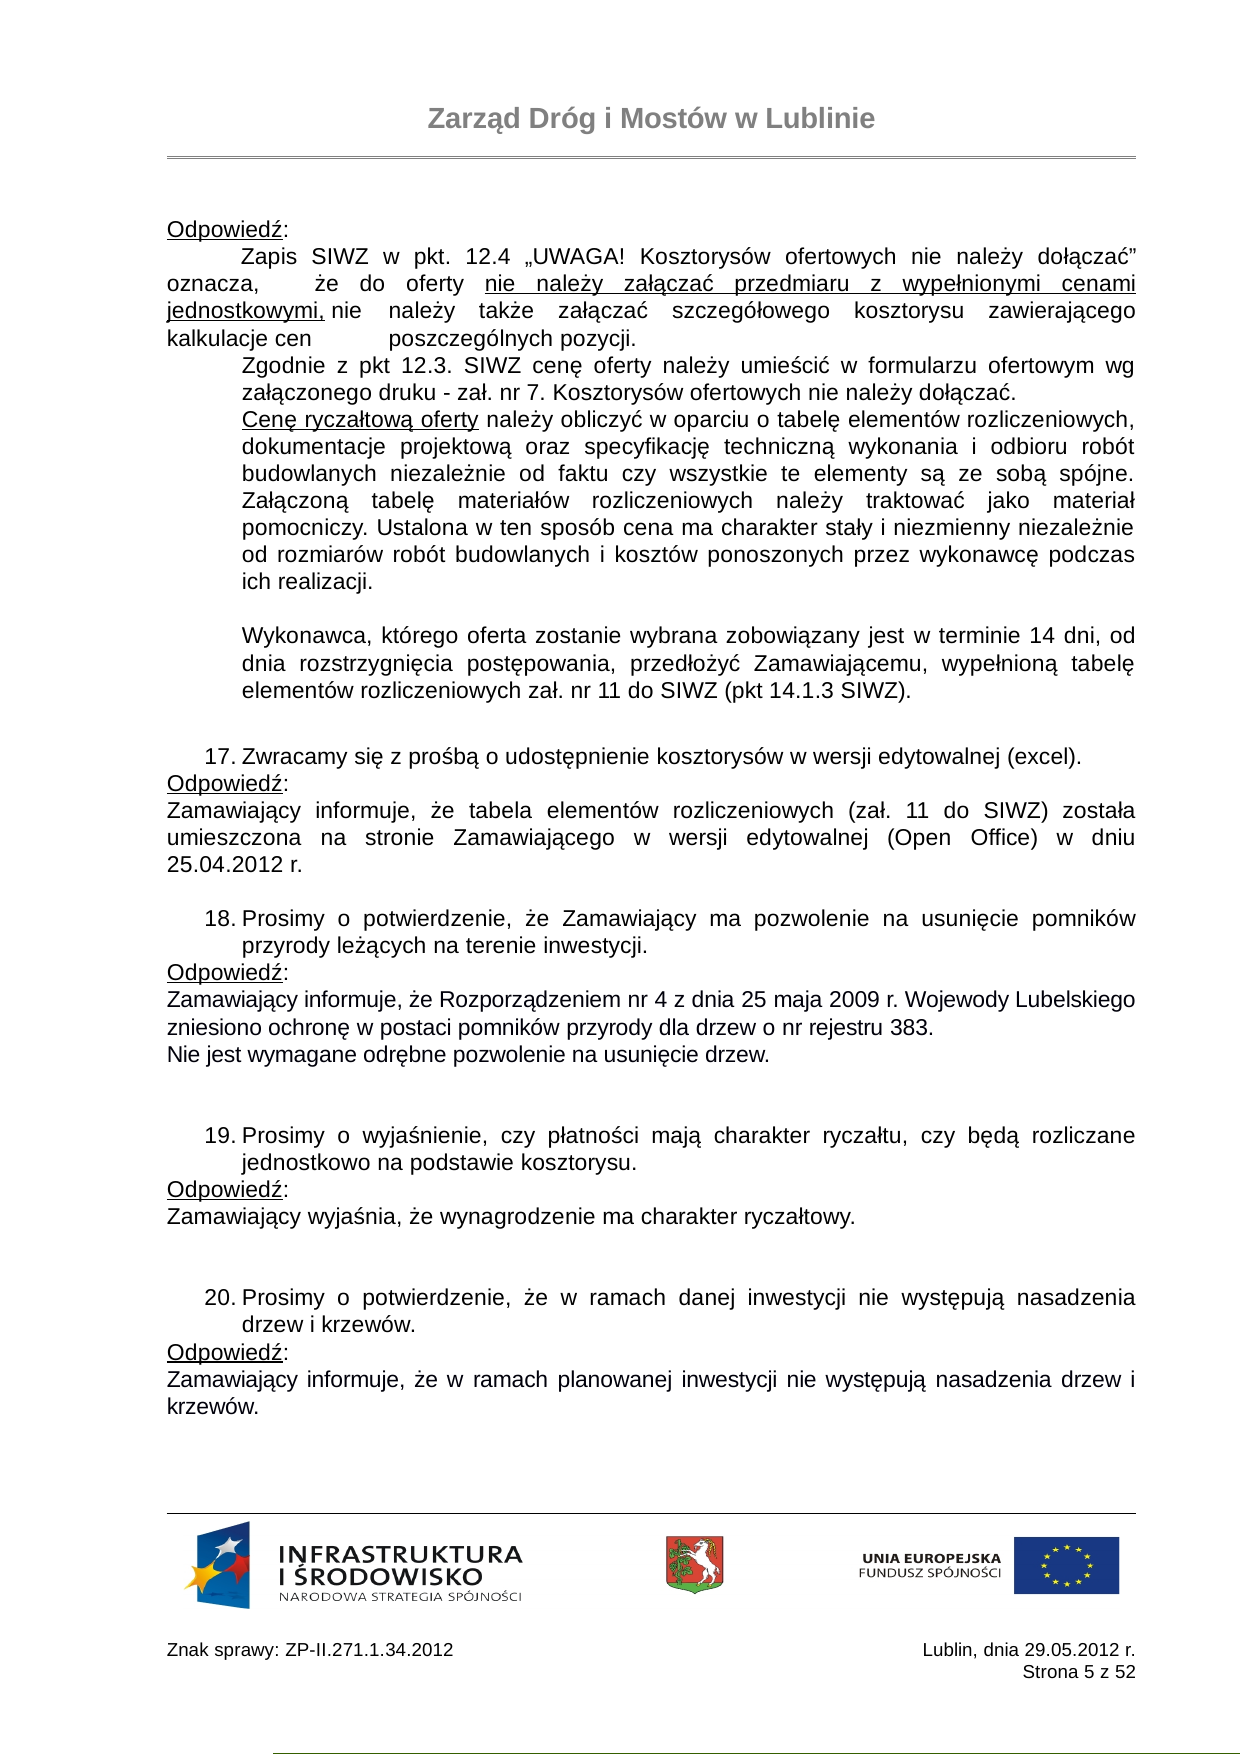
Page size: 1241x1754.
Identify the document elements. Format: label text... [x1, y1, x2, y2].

list Zwracamy się z prośbą o udostępnienie kosztorysów w wersji edytowalnej (excel). [204, 742, 1136, 769]
list Prosimy o wyjaśnienie, czy płatności mają charakter ryczałtu, czy będą rozliczane jednostkowo na podstawie kosztorysu. [204, 1121, 1136, 1175]
list Wykonawca, którego oferta zostanie wybrana zobowiązany jest w terminie 14 dni, od dnia rozstrzygnięcia postępowania, przedłożyć Zamawiającemu, wypełnioną tabelę elementów rozliczeniowych zał. nr 11 do SIWZ (pkt 14.1.3 SIWZ). [204, 622, 1136, 703]
text Zamawiający informuje, że Rozporządzeniem nr 4 z dnia 25 maja 2009 r. Wojewody Lubelskiego zniesiono ochronę w postaci pomników przyrody dla drzew o nr rejestru 383. [167, 986, 1136, 1040]
text Odpowiedź: [167, 216, 1136, 243]
text Odpowiedź: [167, 1175, 1136, 1202]
text Zapis SIWZ w pkt. 12.4 „UWAGA! Kosztorysów ofertowych nie należy dołączać” oznacza, że do oferty nie należy załączać przedmiaru z wypełnionymi cenami jednostkowymi, nie należy także załączać szczegółowego kosztorysu zawierającego kalkulacje cen poszczególnych pozycji. [167, 243, 1136, 351]
text Nie jest wymagane odrębne pozwolenie na usunięcie drzew. [167, 1040, 1136, 1067]
list Prosimy o potwierdzenie, że Zamawiający ma pozwolenie na usunięcie pomników przyrody leżących na terenie inwestycji. [204, 904, 1136, 959]
list Zgodnie z pkt 12.3. SIWZ cenę oferty należy umieścić w formularzu ofertowym wg załączonego druku - zał. nr 7. Kosztorysów ofertowych nie należy dołączać. [204, 351, 1136, 405]
list Cenę ryczałtową oferty należy obliczyć w oparciu o tabelę elementów rozliczeniowych, dokumentacje projektową oraz specyfikację techniczną wykonania i odbioru robót budowlanych niezależnie od faktu czy wszystkie te elementy są ze sobą spójne. Załączoną tabelę materiałów rozliczeniowych należy traktować jako materiał pomocniczy. Ustalona w ten sposób cena ma charakter stały i niezmienny niezależnie od rozmiarów robót budowlanych i kosztów ponoszonych przez wykonawcę podczas ich realizacji. [204, 405, 1136, 595]
picture [183, 1521, 1120, 1609]
list Zamawiający wyjaśnia, że wynagrodzenie ma charakter ryczałtowy. [167, 1202, 1136, 1229]
text Zamawiający informuje, że tabela elementów rozliczeniowych (zał. 11 do SIWZ) została umieszczona na stronie Zamawiającego w wersji edytowalnej (Open Office) w dniu 25.04.2012 r. [167, 796, 1136, 877]
text Zamawiający informuje, że w ramach planowanej inwestycji nie występują nasadzenia drzew i krzewów. [167, 1365, 1136, 1419]
list Prosimy o potwierdzenie, że w ramach danej inwestycji nie występują nasadzenia drzew i krzewów. [204, 1284, 1136, 1338]
text Odpowiedź: [167, 1338, 1136, 1365]
text Odpowiedź: [167, 959, 1136, 986]
text Odpowiedź: [167, 769, 1136, 796]
